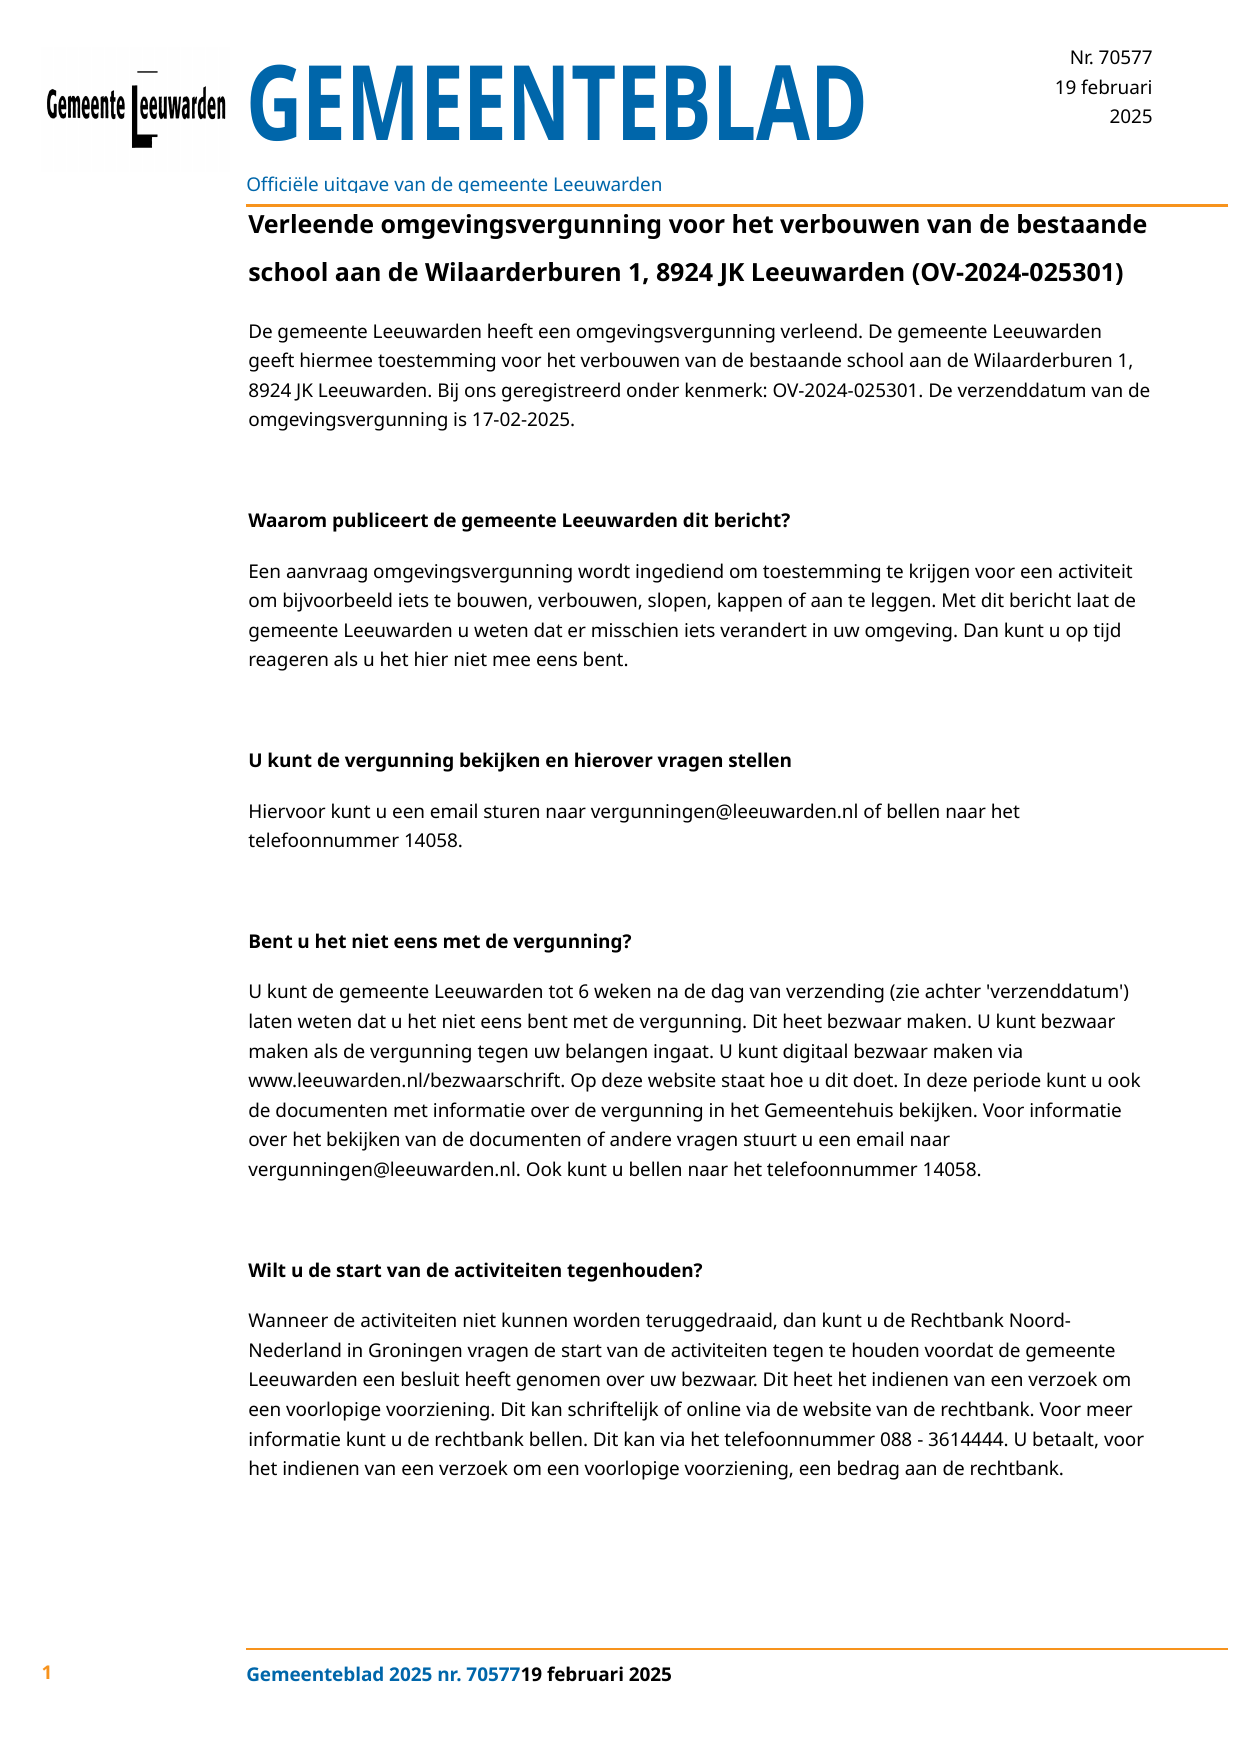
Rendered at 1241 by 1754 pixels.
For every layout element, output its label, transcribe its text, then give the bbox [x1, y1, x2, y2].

text Wilt u de start van de activiteiten tegenhouden? [248, 1257, 1152, 1283]
text U kunt de vergunning bekijken en hierover vragen stellen [248, 747, 1152, 773]
text Waarom publiceert de gemeente Leeuwarden dit bericht? [248, 507, 1152, 533]
picture [41, 47, 231, 172]
text De gemeente Leeuwarden heeft een omgevingsvergunning verleend. De gemeente Leeuwarden geeft hiermee toestemming voor het verbouwen van de bestaande school aan de Wilaarderburen 1, 8924 JK Leeuwarden. Bij ons geregistreerd onder kenmerk: OV-2024-025301. De verzenddatum van de omgevingsvergunning is 17-02-2025. [248, 318, 1152, 432]
text Bent u het niet eens met de vergunning? [248, 928, 1152, 954]
text Een aanvraag omgevingsvergunning wordt ingediend om toestemming te krijgen voor een activiteit om bijvoorbeeld iets te bouwen, verbouwen, slopen, kappen of aan te leggen. Met dit bericht laat de gemeente Leeuwarden u weten dat er misschien iets verandert in uw omgeving. Dan kunt u op tijd reageren als u het hier niet mee eens bent. [248, 558, 1152, 672]
text Wanneer de activiteiten niet kunnen worden teruggedraaid, dan kunt u de Rechtbank Noord-Nederland in Groningen vragen de start van de activiteiten tegen te houden voordat de gemeente Leeuwarden een besluit heeft genomen over uw bezwaar. Dit heet het indienen van een verzoek om een voorlopige voorziening. Dit kan schriftelijk of online via de website van de rechtbank. Voor meer informatie kunt u de rechtbank bellen. Dit kan via het telefoonnummer 088 - 3614444. U betaalt, voor het indienen van een verzoek om een voorlopige voorziening, een bedrag aan de rechtbank. [248, 1307, 1152, 1481]
text Verleende omgevingsvergunning voor het verbouwen van de bestaande school aan de Wilaarderburen 1, 8924 JK Leeuwarden (OV-2024-025301) [248, 207, 1152, 288]
text U kunt de gemeente Leeuwarden tot 6 weken na de dag van verzending (zie achter 'verzenddatum') laten weten dat u het niet eens bent met de vergunning. Dit heet bezwaar maken. U kunt bezwaar maken als de vergunning tegen uw belangen ingaat. U kunt digitaal bezwaar maken via www.leeuwarden.nl/bezwaarschrift. Op deze website staat hoe u dit doet. In deze periode kunt u ook de documenten met informatie over de vergunning in het Gemeentehuis bekijken. Voor informatie over het bekijken van de documenten of andere vragen stuurt u een email naar vergunningen@leeuwarden.nl. Ook kunt u bellen naar het telefoonnummer 14058. [248, 979, 1152, 1182]
text Hiervoor kunt u een email sturen naar vergunningen@leeuwarden.nl of bellen naar het telefoonnummer 14058. [248, 798, 1152, 853]
